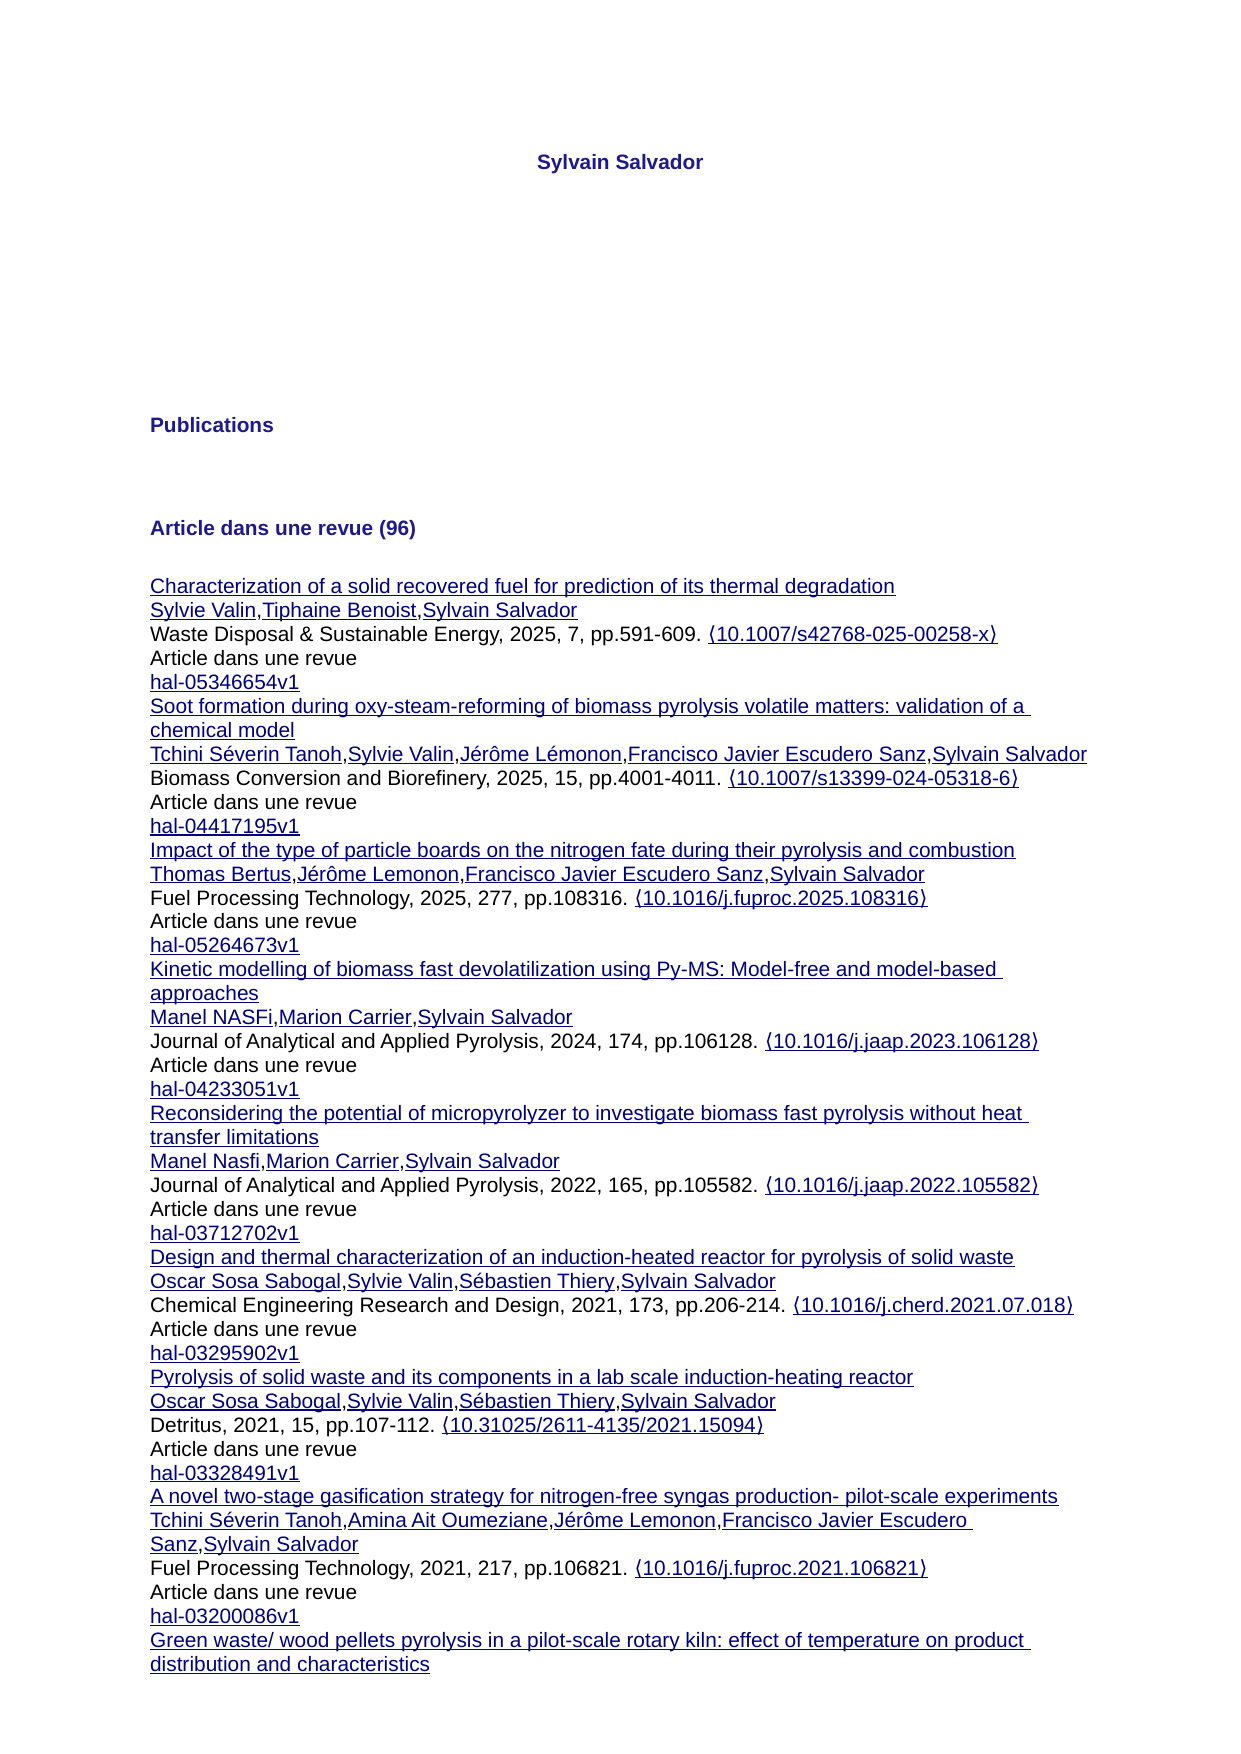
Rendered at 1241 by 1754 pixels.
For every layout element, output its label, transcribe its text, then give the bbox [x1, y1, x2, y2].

table_cell A novel two-stage gasification strategy for nitrogen-free syngas production- pilot-scale experiments Tchini Séverin Tanoh,Amina Ait Oumeziane,Jérôme Lemonon,Francisco Javier Escudero Sanz,Sylvain Salvador Fuel Processing Technology, 2021, 217, pp.106821. ⟨10.1016/j.fuproc.2021.106821⟩ Article dans une revue hal-03200086v1 [150, 1484, 1090, 1628]
table_cell Pyrolysis of solid waste and its components in a lab scale induction-heating reactor Oscar Sosa Sabogal,Sylvie Valin,Sébastien Thiery,Sylvain Salvador Detritus, 2021, 15, pp.107-112. ⟨10.31025/2611-4135/2021.15094⟩ Article dans une revue hal-03328491v1 [150, 1365, 1090, 1484]
subtitle Article dans une revue (96) [150, 516, 1090, 539]
table_cell Kinetic modelling of biomass fast devolatilization using Py-MS: Model-free and model-based approaches Manel NASFi,Marion Carrier,Sylvain Salvador Journal of Analytical and Applied Pyrolysis, 2024, 174, pp.106128. ⟨10.1016/j.jaap.2023.106128⟩ Article dans une revue hal-04233051v1 [150, 957, 1090, 1101]
table_cell Design and thermal characterization of an induction-heated reactor for pyrolysis of solid waste Oscar Sosa Sabogal,Sylvie Valin,Sébastien Thiery,Sylvain Salvador Chemical Engineering Research and Design, 2021, 173, pp.206-214. ⟨10.1016/j.cherd.2021.07.018⟩ Article dans une revue hal-03295902v1 [150, 1245, 1090, 1364]
table_header Characterization of a solid recovered fuel for prediction of its thermal degradation Sylvie Valin,Tiphaine Benoist,Sylvain Salvador Waste Disposal & Sustainable Energy, 2025, 7, pp.591-609. ⟨10.1007/s42768-025-00258-x⟩ Article dans une revue hal-05346654v1 [150, 574, 1090, 694]
subtitle Publications [150, 412, 1090, 436]
table_cell Green waste/ wood pellets pyrolysis in a pilot-scale rotary kiln: effect of temperature on product distribution and characteristics [150, 1628, 1090, 1676]
table_cell Reconsidering the potential of micropyrolyzer to investigate biomass fast pyrolysis without heat transfer limitations Manel Nasfi,Marion Carrier,Sylvain Salvador Journal of Analytical and Applied Pyrolysis, 2022, 165, pp.105582. ⟨10.1016/j.jaap.2022.105582⟩ Article dans une revue hal-03712702v1 [150, 1101, 1090, 1245]
table_cell Impact of the type of particle boards on the nitrogen fate during their pyrolysis and combustion Thomas Bertus,Jérôme Lemonon,Francisco Javier Escudero Sanz,Sylvain Salvador Fuel Processing Technology, 2025, 277, pp.108316. ⟨10.1016/j.fuproc.2025.108316⟩ Article dans une revue hal-05264673v1 [150, 838, 1090, 957]
subtitle Sylvain Salvador [150, 150, 1090, 174]
table_cell Soot formation during oxy-steam-reforming of biomass pyrolysis volatile matters: validation of a chemical model Tchini Séverin Tanoh,Sylvie Valin,Jérôme Lémonon,Francisco Javier Escudero Sanz,Sylvain Salvador Biomass Conversion and Biorefinery, 2025, 15, pp.4001-4011. ⟨10.1007/s13399-024-05318-6⟩ Article dans une revue hal-04417195v1 [150, 694, 1090, 837]
